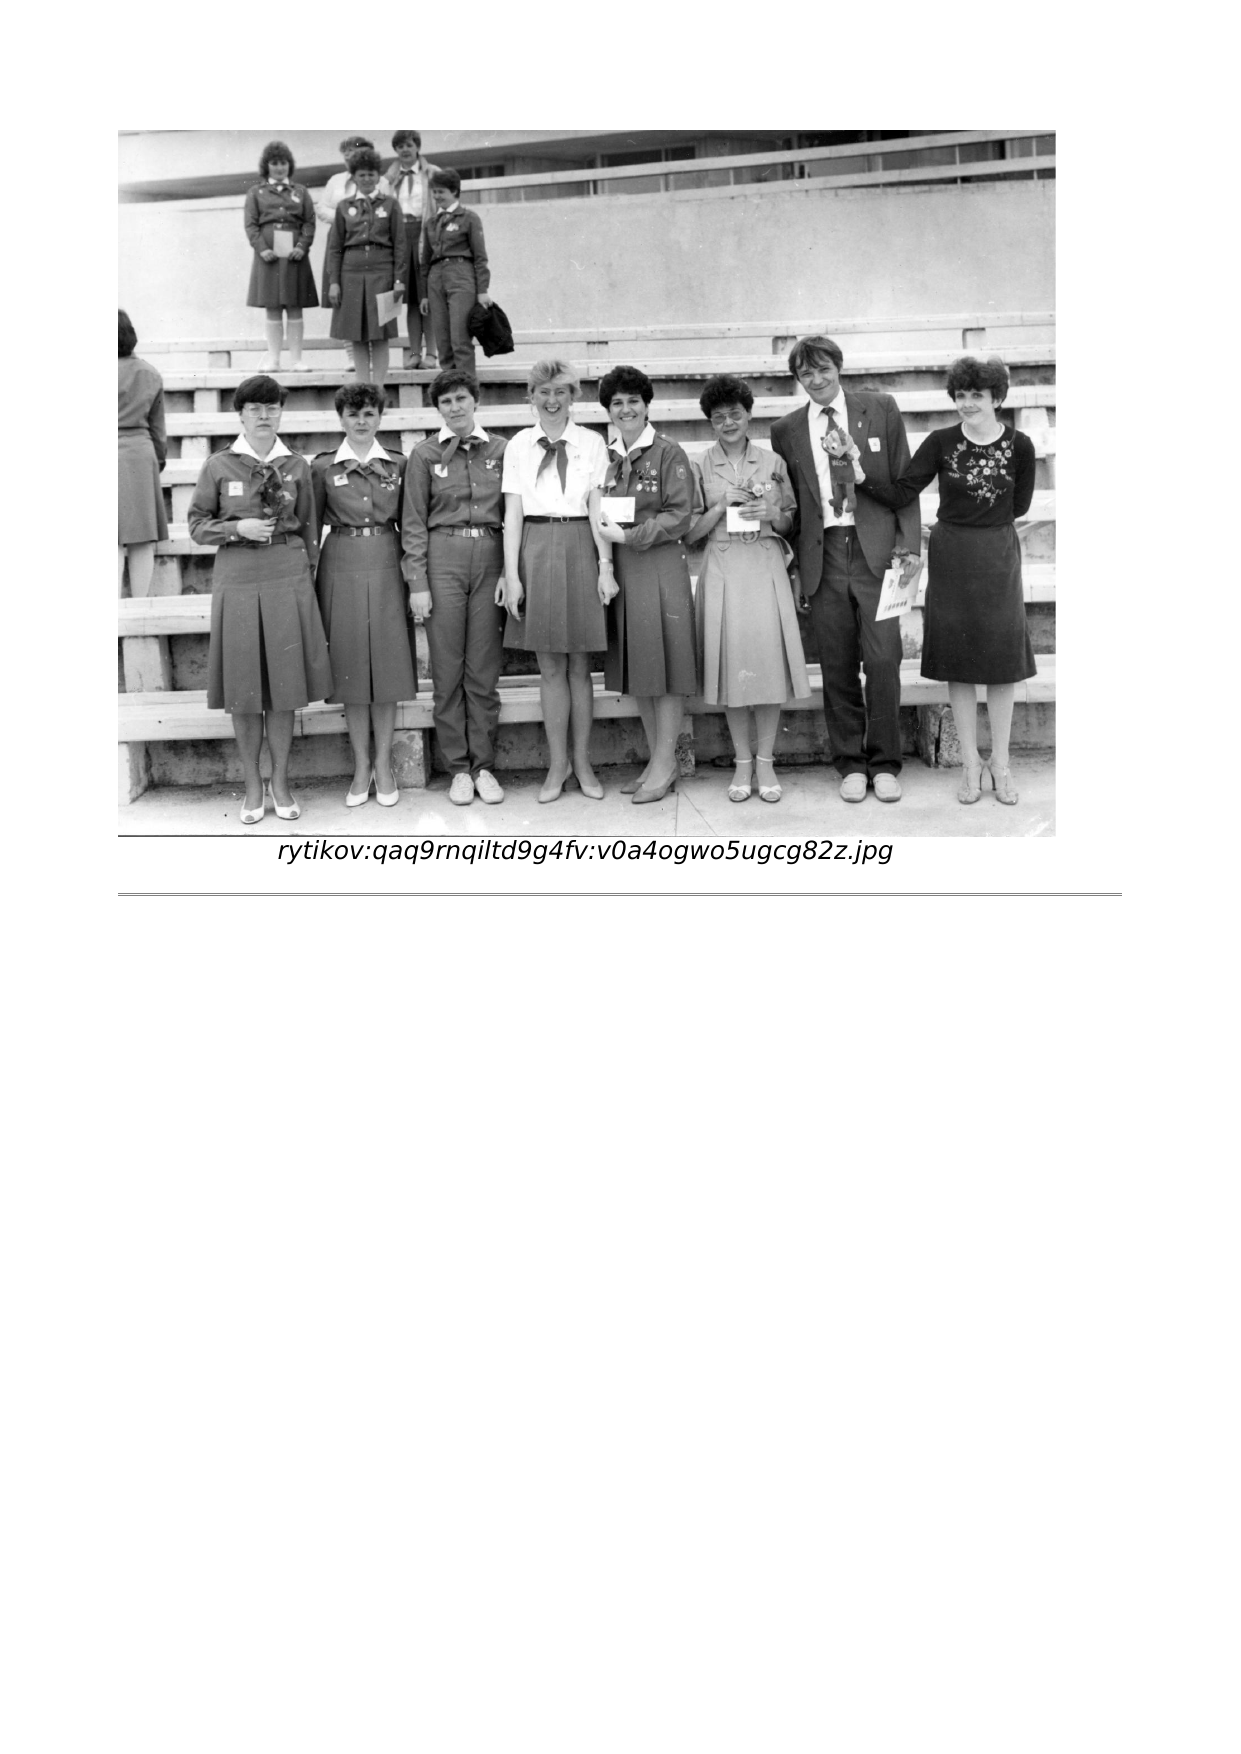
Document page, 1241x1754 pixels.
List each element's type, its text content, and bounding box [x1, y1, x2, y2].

picture [118, 130, 1056, 837]
text rytikov:qaq9rnqiltd9g4fv:v0a4ogwo5ugcg82z.jpg [118, 837, 1056, 866]
